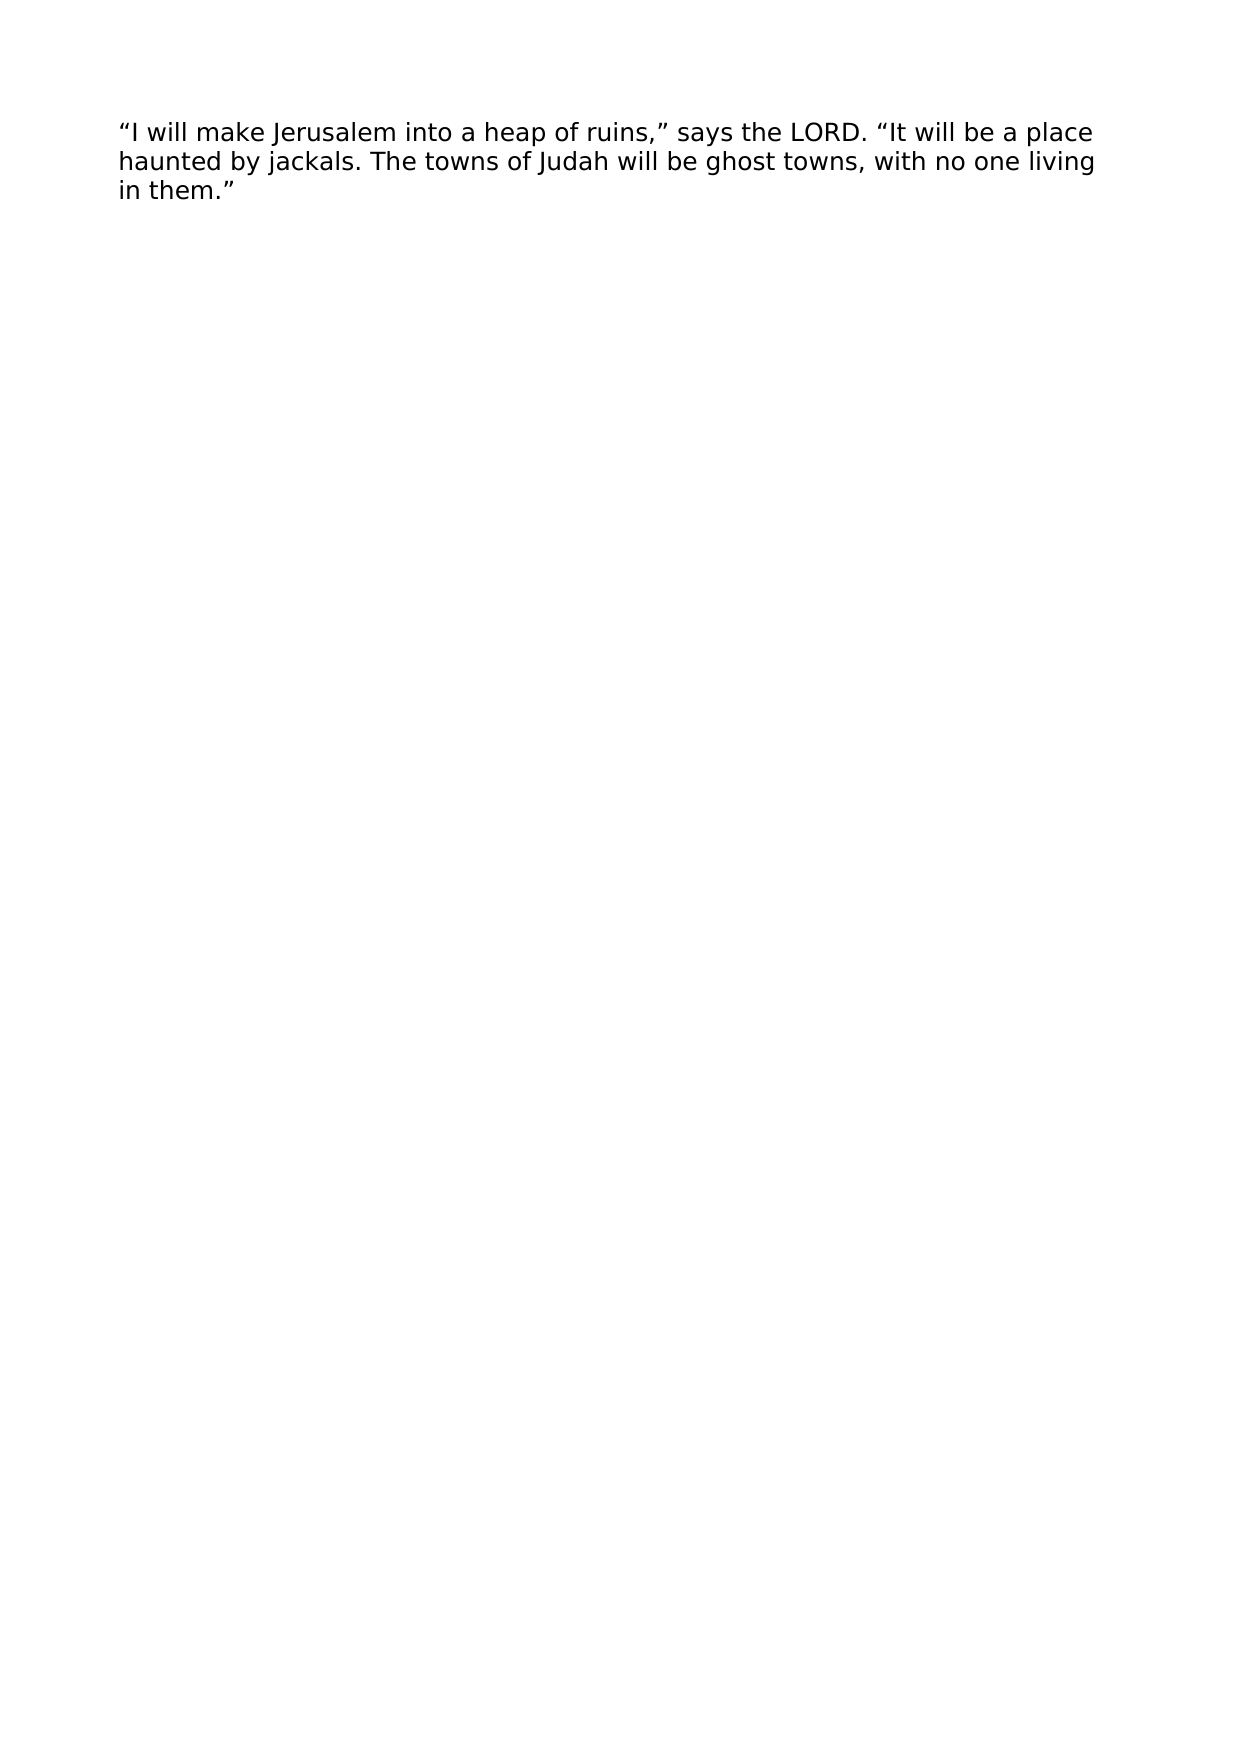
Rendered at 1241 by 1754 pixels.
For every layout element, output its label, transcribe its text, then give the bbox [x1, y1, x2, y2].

text “I will make Jerusalem into a heap of ruins,” says the LORD. “It will be a place haunted by jackals. The towns of Judah will be ghost towns, with no one living in them.” [118, 118, 1122, 206]
